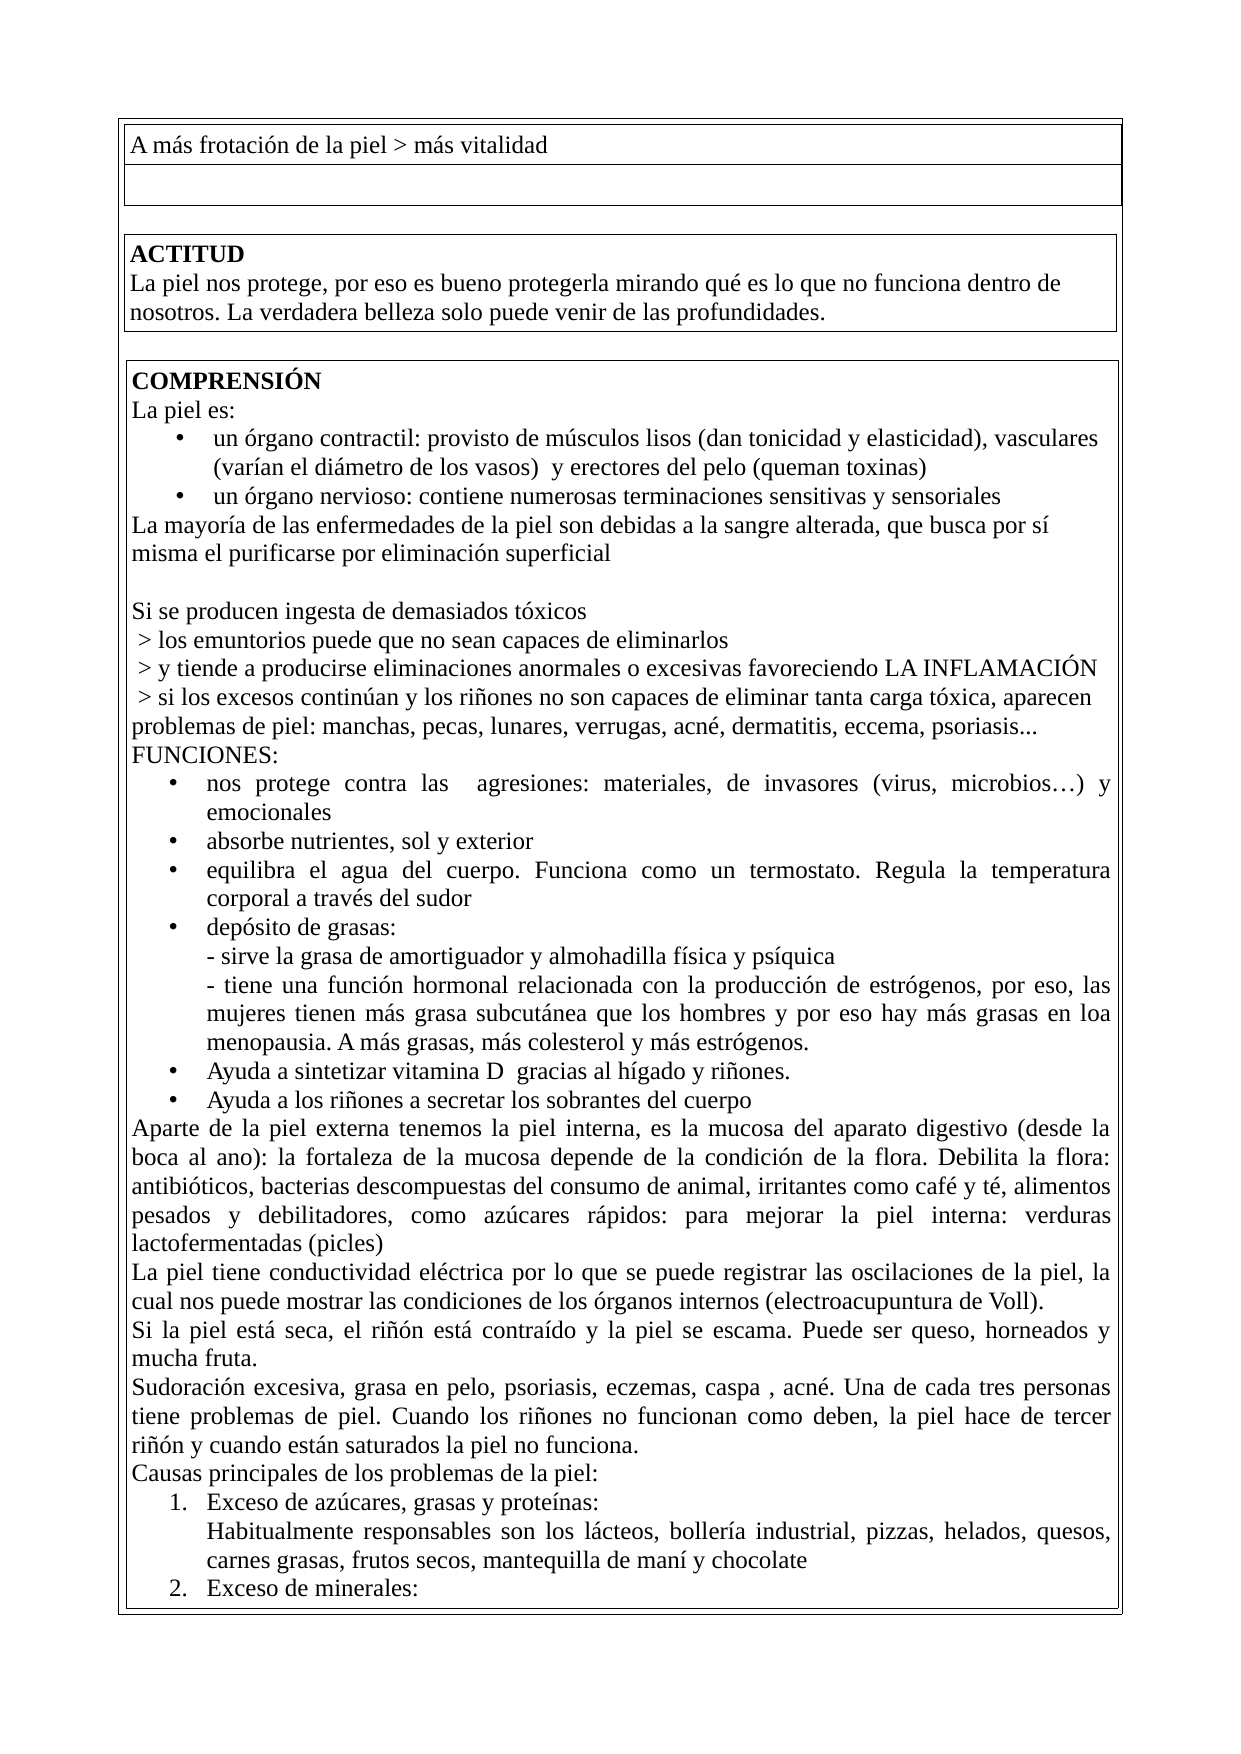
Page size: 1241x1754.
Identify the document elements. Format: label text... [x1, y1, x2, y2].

table_header COMPRENSIÓN La piel es: un órgano contractil: provisto de músculos lisos (dan tonicidad y elasticidad), vasculares (varían el diámetro de los vasos) y erectores del pelo (queman toxinas) un órgano nervioso: contiene numerosas terminaciones sensitivas y sensoriales La mayoría de las enfermedades de la piel son debidas a la sangre alterada, que busca por sí misma el purificarse por eliminación superficial Si se producen ingesta de demasiados tóxicos > los emuntorios puede que no sean capaces de eliminarlos > y tiende a producirse eliminaciones anormales o excesivas favoreciendo LA INFLAMACIÓN > si los excesos continúan y los riñones no son capaces de eliminar tanta carga tóxica, aparecen problemas de piel: manchas, pecas, lunares, verrugas, acné, dermatitis, eccema, psoriasis... FUNCIONES: nos protege contra las agresiones: materiales, de invasores (virus, microbios…) y emocionales absorbe nutrientes, sol y exterior equilibra el agua del cuerpo. Funciona como un termostato. Regula la temperatura corporal a través del sudor depósito de grasas: - sirve la grasa de amortiguador y almohadilla física y psíquica - tiene una función hormonal relacionada con la producción de estrógenos, por eso, las mujeres tienen más grasa subcutánea que los hombres y por eso hay más grasas en loa menopausia. A más grasas, más colesterol y más estrógenos. Ayuda a sintetizar vitamina D gracias al hígado y riñones. Ayuda a los riñones a secretar los sobrantes del cuerpo Aparte de la piel externa tenemos la piel interna, es la mucosa del aparato digestivo (desde la boca al ano): la fortaleza de la mucosa depende de la condición de la flora. Debilita la flora: antibióticos, bacterias descompuestas del consumo de animal, irritantes como café y té, alimentos pesados y debilitadores, como azúcares rápidos: para mejorar la piel interna: verduras lactofermentadas (picles) La piel tiene conductividad eléctrica por lo que se puede registrar las oscilaciones de la piel, la cual nos puede mostrar las condiciones de los órganos internos (electroacupuntura de Voll). Si la piel está seca, el riñón está contraído y la piel se escama. Puede ser queso, horneados y mucha fruta. Sudoración excesiva, grasa en pelo, psoriasis, eczemas, caspa , acné. Una de cada tres personas tiene problemas de piel. Cuando los riñones no funcionan como deben, la piel hace de tercer riñón y cuando están saturados la piel no funciona. Causas principales de los problemas de la piel: Exceso de azúcares, grasas y proteínas: Habitualmente responsables son los lácteos, bollería industrial, pizzas, helados, quesos, carnes grasas, frutos secos, mantequilla de maní y chocolate Exceso de minerales: Sustancias artificiales difíciles de metabolizar, se refiere a cualquier sustancia fuera de su contexto natural que el cuerpo tiene problemas en procesarlas, como extractos para saborizar, pastillas de caldo, sal refinada, sal iodada, concentrados de carne, salsas fuertes, fármacos, drogas y suplementos nutricionales inorgánicos. Algunas materias minerales incrustadas profundamente pueden salir a través de la piel por el calor del sol. El calor abre los poros y la sangre y los fluidos se expanden y suben a la superficie Disfunción orgánica: Especialmente riñones, pulmones, intestino, hígado y problemas metabólicos. El mal funcionamiento de órganos puede manifestarse en forma de problemas crónicos de piel Afecciones emocionales: Especialmente en relación a problemas de interacción con el ambiente externo, en la relación con los otros PIEL SECA Grasa de origen animal que se ha depositado en el tejido subcutáneo,la grasa dura que se forma en la capa subcutánea impide la normal hidratación de la piel. Cuando la piel está seca no tenemos que tomar grasa sino desengrasar por dentro y aplicar por fuera. Exceso de pan, bollería, plancha y horno. Piel muy seca: desequilibrio en metal Cuando hay problemas de piel siempre hay intoxicación en la sangre. La sudoración se produce porque el cuerpo tiene un mecanismo de hidratación cuando hay calor. Si se suda sin tener calor es porque el riñón no da abasto a sacar el líquido. Aún habiendo frío se puede sudar porque el cuerpo drena cuando puede. CASPA: horneados y proteínas PIEL: crudos, harinas y grasas Si hay estreñimiento al no poder salir las toxinas por el colon sale por la piel. ARRUGAS: L principal fuente de elastina y colágeno son las proteínas, pero mejor proteína vegetal como legumbre que no proteína animal que contrae, tensa, reseca y endurecen y especialmente cuando se cocina a altas temperaturas como la plancha o el horno, que favorecen las arrugas TIPOS DE PIEL: (ver específico > Piel > TIPOS I y TIPOS II y MC5 pag 19-22) Piel muy húmeda: consumo excesivo de líquidos, azúcar y edulcorantes, cocciones acuosas, zumos, leches, batidos y otros fluidos. condición sanguínea licuada, metabolismo rápido y excesiva transpiración y micción. Puede acarrear: diarreas, fatiga, debilidad, epilepsia, vértigo, desprendimiento de retina, glaucoma, cansancio o caída de cabello. Importante controlar la cantidad de micciones diarias Piel muy aceitosa: en frente, nariz, mejillas, cabellos o palma de la mano. Consumo excesivo de aceite y grasas y desórdenes del metabolismo adiposo. Se relaciona con piedras en la vesícula, quistes y tumores en pecho, ovarios, útero, diabetes, problemas de oídos, cataratas, esclerosis Piel esponjosa y blanda: Típica de los tiempos modernos. La piel aparece blanquecina,flácida y carente de elasticidad. Por sobreconsumo de lácteos, azúcar y harinas refinadas. Se relaciona con fiebre, dificultades de oír, tos, mucosa, quistes y tumores en pechos, útero y ovarios, pensamientos nublados, fatiga general, descargas vaginales. Piel seca: consumo excesivo de grasas y aceites o deshidratación. Indica grasas y colesterol en el sangre y acumuladas en órganos (corazón, arterias, H, VB, PU, intestinos, útero y próstata. Piel rugosa y áspera: gran consumo de proteína y grasas pesadas o absorción excesiva de azúcares, frutas y drogas. Suele haber colesterol y endurecimiento arterial Piel blanca, pálida o pastosa: mala circulación por exceso de lácteos, azúcar y harinas blancas, horneados y/o sales minerales. Acumulación de mucosidad en cavidades nasales, frente, oído interno, pecho, mama, pulmones, H, R, útero, ovario, próstata y tiroides. Piel amarilla: hígado, exceso de grasas, producto animal, lácteos Piel rojiza: vasodilatación, exceso de alimentos yin Piel púrpura (azulado): circulación lenta, estancamiento. Piel verdosa-amarillenta: hígado Piel verde: degeneración Piel poco elástica y carente de brillo: por problemas de los riñones Fascitis plantar: hielo si hay inflamación, baño de pies con jengibre. Te de jengibre. Te de shitake. Pepino cocido, Crema de arnica. Reducir producto animal y tensión. COLOR DE LA PIEL (ver específico > piel > COLOR PIEL y MC5 pag 23-27) El color de la piel no depende de diferencias raciales sino de la influencia del medio ambiente externo y la alimentación ingerida: Climas fríos y nublados: piel blanca Climas cálidos: piel oscura Más comida yang: piel más clara Más comida yin: piel más oscura rojo: yin marrón: H-VB-R. Mas consumo de yin, glutamato, picantes, más marrón amarillo: PA,H, VB. Cuidad o con alimentos yang y sal, comer mas vegetales azul-morado: mala circulación, H. las venas normalmente verdes se vuelven azules, más peligroso que el verde. negro-oscuro: R. Exceso de yin o medicamentos verde: degeneración pálido, blanco: PU gris: depresión, hígado inflamado y duro amarillo (casi anaranjado): disturbios bazo, estómago y vb, perjudica exceso dulces y azúcares blanco: falta de sangre (anemia) pálido: condición más yin que blancura (pies fríos, se enfrían fácilmente) negro (marrón oscuro): mala función renal, impedimento del riñón de filtrar sangre. Sobrecargado por productos sobrantes y de desecho, el R los devuelve a la sangre en vez de pasarlos por la orina, entonces se acumula por todo el cuerpo y surge hacia la superficie dando ese tono marrón (como el tabaco) rojo: siempre indica yang, probables disturbios cardíacos. Los granos rojos y sarpullidos indican mal a fermentación intestinal, causada por alimento animal. Las toxinas forman granos y sarpullidos Si la cara y la nariz se ponen rojas a menudo, existe un exceso de sangre, condición yang. el espesor de la sangre dificulta el paso a través de los capilares, si ocurre esto conviene dejar de comer producto animal. Los bebés son muy yang y en ellos el color rojo es saludable y también un vientre gordo (?) azul: capilares venosos se ven, problemas hepáticos Capilares azules en las sienes visibles indican pobre condición hepática y persona muy emotiva verde: indica posibilidad de cáncer Con el color pobre de la piel tendemos a resfriarnos más. MARCAS DE LA PIEL: (ver específico > piel > marcas y MC5 pag 28-32) Pecas: constitución fuerte que libera yin, exceso de azúcar atraídos por el sol (sol atrae yin), eliminación de CH refinados, en especial: azúcar,miel, azúcar de frutas y azúcar de leche. Mala distribución de melanina por exceso de azúcares. Es como cuando calientas azúcar se vuelve caramelo de color marrón por el alto contenido en carbono. Manchas rojas (como lunares): exceso de proteínas y grasas Lunares negros: exceso de proteínas + grasas + azúcares, aparecen a lo largo de los meridianos. Mejoran al comer mejor y menos. Es grasa saturada, acumulación. Al intentar salir las grasas saturadas de la piel, la piel para defenderse crea queratinas que son células más duras, al ser grasas saturadas se van oscureciendo y se pone oscuro. Alternativa: fundir la grasa con calor (mascarilla) Lunares malignos: se pueden convertir en malignos si crecen mucho, a partir de 6mm, lo normal es entre 2-3 mm, si tiene forma asimétrica, bordes borrosos e irregulares, colores disparejos y crecen rápidamente, más en la espalda, cabeza y cuello. Verrugas: exceso de grasas saturadas, eliminación de mezcla de grasas y proteínas, indican desarrollo de enfermedades de piel y posible tumores futuros. Especialmente las marrones se dan en zonas donde la gente come más grasas: queso y leche Manchas blancas: exceso de leche, helados y lácteos, indican acumulación de grasas y mucosidad a través del sistema respiratorio y reproductivo. A menudo muestra desequilibrio hormonal y funciones de tiroides, páncreas y gónadas. Puede contribuir esta condición a la formación de quistes, tumores y posteriormente cáncer, especialmente en pecho, colon y reproductor. Aun eliminado lácteos si se comen demasiados aceites vegetales retrasa la curación. Puntos blancos: hipomelanosis idiopática en gotas: por acción del sol y la edad (?) Fotoenvejecimiento hace que los melanocitos (células productoras de melanina) se vayan degenerando y pierdan la capacidad de fabricar melanina. Puede que el estrés oxidativo de los rayos UVA dañen las mitocondrias (suministradores de energía a las células). Con el paso de los años los sistemas antioxidantes son menos eficientes, mitofagia (degradación dificultad para suministrar energía y privación de nutrientes a las células), con lo que las células de la piel pierden energía y capacidad de reparar o regenerar la melanina. A partir de los 50 hace falta un buen antioxidante y alimentación menos oxidante. También puede ser por carencia de cobre, o por comer pocos alimentos ricos en cobre o por exceso de zinc. Puede funcionar Chaga, urucum, PABA o levadura nutricional Manchas azuladas: en la superficie de los músculos por estancamiento de sangre, por exceso de yin que rompe los capilares Eczemas: áreas de piel seca, dura y protuberante, indica una eliminación masiva de exceso de grasa, en especial , huevos, queso y manteca. Queso es el principal productor y huevos cocinados con mantequilla. Si incorporamos mas toxinas que las que podemos eliminar, las grasas se acumulan bajo la piel y con la presencia de cualquier antígeno se activan (pelo gato, polen...) Hongos: Si mejoramos el riñón, al no excretar ácidos, no aparecen los hongos. Remedio tradicional es lejía (alcalis). Decocción de caléndula para hongos en pies (baño pies) Granos-barros: Aparecen en la parte alta del cuerpo, por grasas, azúcar y harinas. Suelen ser rojos (por expansión capilares) y blancos (por grasas). En la punta de la nariz: grasa acumulada en corazón Por dentro de la nariz: es intestino grueso Venas varicosas: por exceso de líquido y grasas y problemas de retorno venoso Puntos rojos (angiomas): descarga de exceso de minerales y azúcares ROJECES O MANCHAS ROJAS EN LA PIEL: Arañas vasculares: telangiectasias faciales Cuperosis: dilataciones de pequeños capilares Rosácea: enfermedad crónica Angioma o hemangioma: suelen aparecer en el nacimiento o poco después Rubí: angioma senil GRAFISMO: Se produce al rascarse la piel, los rasguños se ponen rojos y forman ronchas elevadas parecidas a la urticaria. Normalmente en 30 minutos se va. Producción de habones en la piel > componente emocional CONDICIÓN SINE QUA NON PARA QUE MEJORE LA PIEL: mejorar el intestino SARPULLIDOS EN BEBÉ: por leches desnatadas, al ser más difícil asimilar la proteína afecta a la piel OLOR CORPORAL: cuando el cuerpo desprende un olor corporal denota que hay exceso de esa sustancia, ej ajo. QUERATOSIS SEBORREICA Afección que causa crecimientos similares a verrugas, son tumores cutáneos benignos. Suele salir a partir de los 40. Se pueden eliminar con cirugía, láser o crioterapia (congelamiento) QUERATOSIS ACTÍNICA Se produce por una exposición prolongada y excesiva al sol o acumulación de radiación en el tejido dérmico. RELACIÓN PIEL – RIÑONES: Riñones eliminan residuos a través de la orina Piel elimina residuos a través de la perspiración Sudor y orina son muy similares en su composición todo problema de piel siempre es el resultado de la inhabilidad del riñón para filtrar todos los residuos efectivamente, los residuos van a la piel buscando escapar. LA CONDICIÓN DE LA PIEL DEPENDE DE: RIÑONES A más saturados los riñones, más secreta la piel DEBILITAN LOS RIÑONES: Alimentos altos en residuos (purinas): extractos de carne, té, cacao, café, molleja, chocolate, mariscos, carnes. Pautas debilitadoras: estrés, exceso de trabajo, trasnochar, drogas, medicamentos, exceso de ruidos, exceso de ejercicio. Varios: suplementos, drogas, cocinar demasiado oscuro, barbacoa, sal (exceso de sal, sal refinada o nada de sal), oxalatos (acelgas, cacao, espárragos, espinacas…), microondas, azúcar y frutas altas en glucosa, solanáceas, exceso de líquidos y bebidas diuréticas, alcohol, alimentos y bebidas frías, helados. FAVORECEN LOS RIÑONES: Alimentos drenadores: azukis, rabanitos, nabo, seta shitake, algas marinas, ortiga, soja negra, sémola de maíz, brécol, col, coliflor, col lombarda. Alimentos limpios (pocos residuos): arroz integral , zanahorias, trigo sarraceno, cereal en grano, verduras de invierno (berro, hojas coliflor, colinos) Pautas favorecedoras: frotar piel (cepillado), baño externo de arcilla, compresas de jengibre en riñones. Varios: sopas calientes y cordiales, cereales completos, semillas tostadas, alimentos secos, judías rojas y pequeñas y arriñonadas, hierbas de invierno cocidas, algas marinas, más cocción, temperaturas de cocción más bajas y largas, menos agua en la cocción. MUCOSA DIGESTIVA (piel interna) A más fortaleza de la mucosa digestiva, mejor estado de la piel interna y de la externa DEBILITA LA FUERZA DIGESTIVA: Todo lo dulce, alcohol, helados, frío, bebidas frías (incluida la leche, las bebidas vegetales y zumos), picantes, batidora, licuadora, exceso de crudos, fruta tropical, harinas, fritos y aceites refinados, alimentos fragmentados (refinados), lácteos y derivados lácteos, exceso de congelados, gluten, comer con ansiedad, preocupación, rápido o de pie, cenar tarde, comer en exceso y a deshoras DEBILITA LA FLORA INTESTINAL: Antibióticos, bacterias descompuestas del producto animal, irritantes como café, té, tabaco o alcohol; azúcares rápidos, transgénicos. FAVORECE LA FLORA Y FUERZA DIGESTIVA: Verduras lactofermentadas (picles, chucrut, encurtidos), miso, umeboshi, tamari, verduras de raíz (zanahoria, rabanito, kuzu. lotus), algas regeneradoras de la flora (wakame, kombu), takuan, arroz dulce (mochi), masticar bien, comida caliente y cocinada, coccione LAS VELLOSIDADES INTESTINALES son como un cepillo limpia coches: si se fortalecen; REGENERACIÓN fuerza digestiva> mucosa adecuada> piel saludable si se debilitan: EROSIÓN > cambio climático > llagas LA VITAMINA D Y LA PIEL La piel necesita contacto con el entorno: aire, luz, agua, sol, tierra y seres vivos A través de la piel metabolizamos la vitamina D, ¿cómo? - combinando la luz del sol y la grasa El sol nos nutre (ilumina) y la grasa nos protege (afecto) Realidad actual: Miedo a tomar el sol Tendencia a pasar más tiempo en interiores Uso de protectores solares de manera generalizada La vitamina D, parece más bien una hormona neuroreguladora que ayuda en: desarrollo huesos: raquitismo, tendencia a fracturas, debilidad dental sistema nervioso: por el calcio salud cardiovascular: frecuencia cardíaca sistema inmune: fortalece las defensas Pautas para asimilar la vitamina D: tomar el sol, al menos 15 minutos 3 veces a la semana en brazos y cara cepillado piel mejora riñones e hígado pescado azul (caballa, arenque, salmón, sardina) - no frito - aceite de hígado de bacalao huevos biológicos setas y especialmente setas shitake semillas: cáñamo, lino, chia, calabaza cebada y cereal integral: levadura de cerveza mantequilla biológica verduras hoja verde: alfalfa, cola caballo, ortiga, perejil, diente león botella de cristal con agua al sol y tomar Evitar interferencias: trastornos intestinales trastornos hígado y riñones ciertos medicamentos: corticoides, antiácidos, estatinas protectores solares convencionales: altos en químicos sintéticos SUDAR es sano, ir contra el sudor es negativo, a través del sudor se eliminan venenos A más uso de cremas para la piel, más uso de petróleo EXCRECIÓN – REACCIÓN Si no culmina la excreción, se pasa a reacción Cuando se usan cremas anestésicas y con antibióticos se evita la excreción exterior y se crea internamente ACUMULACIÓN GENÉTICA favorece impregnaciones en la piel com manchas: comiendo bien la reacción genética se retarda a más basura, más enfermedades profundas en otras épocas < falta de higiene > lepra BIOTINA o VITAMINA H (B7 o B8) Y PIEL: El déficit de vit H causa problemas de piel. La clara de huevo cruda provoca déficit de vit H Favorece el déficit de biotina: antibióticos alcohol extirpación de parte de ID diálisis exceso de medicación embarazo: los bebés consumen mucha biotina TODO LO QUE PONEMOS EN LA PIEL VA PARA DENTRO TODO LO QUE COMEMOS VA A LA PIEL ACIDO HIALURÓNICO es un componente natural de los tejidos que permite que las fibras se mantengan en buen estado. Con el envejecimiento, la cantidad y calidad de esta sustancia transparente producida por nuestro organismo va disminuyendo y la piel va perdiendo firmeza. PIEL Y PICORES PROBLEMAS DE PIEL CON PICOR Como neurodermitis, psoriasis, eczemas... son debidos generalmente a un déficit de sangre y exceso de calor en el hígado (exceso de yang), por exceso de animal, ajo, cebolla cruda, picante, huevos o café, emociones contenidas, falta de sueño y estrés. la lengua se suele poner roja que indica calor. Va mal el calor humedo. El calor produce picor, y laf grasa y la humedad producen estancamiento aumentando así el calor y la sensación de prurito e hinchazón: picante mezclado con grasas, alcohol, embutidos, fritos, marisco rojo favorecen el picor en la piel y flatulencia olorosa. ayudan los alimentos amargos ( alcachofa, achicoria, apio, curcuma, endivia, germinados, lechuga, rábano, manzanilla, te verde, verde de cebada, vinagre de manzana, trigo, germinados , amaranto, salvado de trigo) o frios (bitter amargo sueco, diente de león, genciana, ruibarbo). PROBLEMAS DE PIEL SIN PICOR Significa que no hay exceso de calor, suele haber deficiencia de sangre. Ejemplo, el vitiligo (por falta de energía y flujo sanguíneo en la zona), puede aparecer la lengua pálida en los bordes, seca o agrietada. PIEL Y SOL Algunos ingredientes problemáticos de los protectores solares: OMC (Metoxicinamato octilo), avobenzoma, oxbenzona, homosalate, octisalate, octocrileno, oxibenzona, octinoxatre, vitamina A, retinol, retinol palmitato se acumulan en el hígado, contaminan el agua y aumentan tumores en usuarios Problemas de la piel al sol: cremas solares convencionales (envenenamiento a niños con muchas cremas) ropas sintética (algodón con colorantes al sudar contaminan) PABA inmensamente tóxico (se ha usado para defensa en guerras) más tiempo al sol anestésicos en cremas solares > más tiempo al sol BETACAROTENOS EN PIEL: zanahoria en cocción ligera aumenta los betacaroteno. Con aceite oliva virgen extra ayuda a absorberlos. Mismos perfumes en ropas (suavizares), cosméticos, perfumes > vamos almacenando en piel > pasa a intestino > pasa a hígado >>> la piel no se activa y no se regenera, se usa como contenedor y sostenedor de venenos PIEL AL SOL: zanahoria, naranja, caléndula tienen precursores de vitamina A que nos protege del sol, estimulando los melanocitos que son los que favorecen el bronceado. Una piel a más clara, más necesitará los melanocitos alimentos verdes (vegetales): calmantes, desinflaman intestinos, calman la piel. La clorofila al cristalizarse se convierte en rojo y nos bronceamos. Nos protegemos mejor del sol bajo los árboles, porque las hojas de los árboles sirven de filtro Necesidad de tomar el sol progresivamente, igual que la comida, no se trata de comer bien un día sino progresivamente El principal componente de las proteínas son la elastina y el colágeno, pero no es igual filete a la plancha que es muy contractivo a una legumbre SOL Y PROTECCION SOLAR Varios estudios han confirmado que la exposición solar adecuada ayuda a prevenir el cáncer de piel. EC Tres categorías básicas de rayos ultravioleta UVA broncean y penetran en la piel mas profundamente, constituyen el 95 % de rayos ultravioleta del sol y atraviesan las nubes UVB menos intensos y causantes de arrugas y envejecimiento prematuro, dañan la epidermis mas superficial, su intensidad varía con la estación y la hora de l dÍa. más fuertes entre 10 y 16h UVC son absorbidos casi completamante por la capa de ozono y no causan daño epitelial BRONCEADORES nos deben proteger delos UVA y UVB y con factor de protección no mas alto de 50 pq impediria la producción de vit D. Mejor certificado, sinnanoparticulas, parabenes, esteres y derivados del petroleo FB ¿INFLUYE LA COMIDA EN EL CABELLO Y EL COLOR DE LA PIEL? Tendencias generales: A más calor, más consumo de vegetales. Cuántos más vegetales se come, más oscura se vuelve la piel y el cabello más rizado y oscuro (ejemplo: países africanos), igual que con los picantes (ejemplo India) A más frío, más consumo de producto animal Cuánto más producto animal (incluido lácteos) se come, más clara la piel y más liso y rubio el cabello (ejemplo: países nórdicos) [127, 361, 1118, 1608]
table_header [119, 119, 1122, 1614]
table_header ACTITUD La piel nos protege, por eso es bueno protegerla mirando qué es lo que no funciona dentro de nosotros. La verdadera belleza solo puede venir de las profundidades. [125, 235, 1116, 331]
table_cell [125, 165, 1121, 204]
